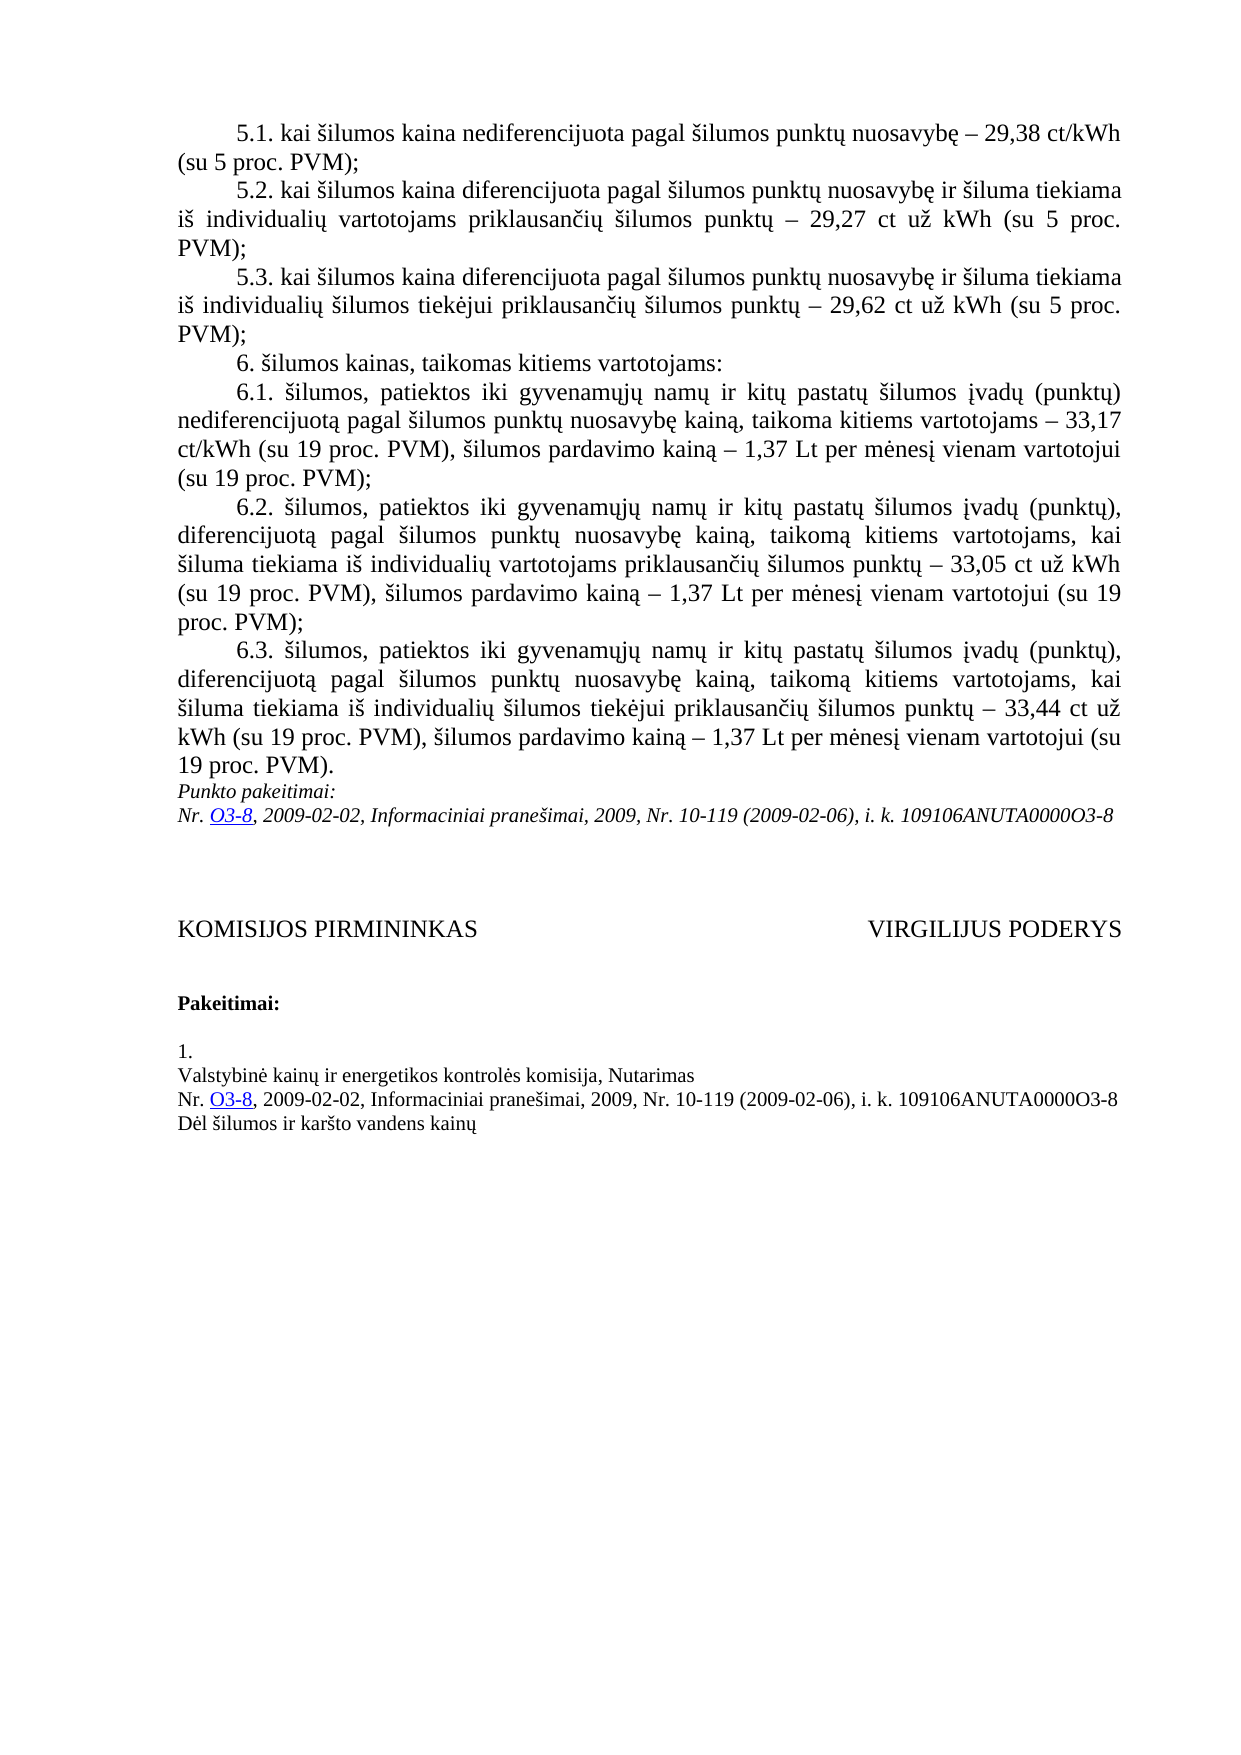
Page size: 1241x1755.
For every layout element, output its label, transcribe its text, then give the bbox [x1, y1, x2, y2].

text Punkto pakeitimai: [177, 779, 1122, 803]
text 6.2. šilumos, patiektos iki gyvenamųjų namų ir kitų pastatų šilumos įvadų (punktų), diferencijuotą pagal šilumos punktų nuosavybę kainą, taikomą kitiems vartotojams, kai šiluma tiekiama iš individualių vartotojams priklausančių šilumos punktų – 33,05 ct už kWh (su 19 proc. PVM), šilumos pardavimo kainą – 1,37 Lt per mėnesį vienam vartotojui (su 19 proc. PVM); [177, 492, 1122, 636]
text 5.2. kai šilumos kaina diferencijuota pagal šilumos punktų nuosavybę ir šiluma tiekiama iš individualių vartotojams priklausančių šilumos punktų – 29,27 ct už kWh (su 5 proc. PVM); [177, 176, 1122, 262]
text KOMISIJOS PIRMININKAS VIRGILIJUS PODERYS [177, 914, 1122, 942]
text 1. [177, 1039, 1122, 1063]
text 6.3. šilumos, patiektos iki gyvenamųjų namų ir kitų pastatų šilumos įvadų (punktų), diferencijuotą pagal šilumos punktų nuosavybę kainą, taikomą kitiems vartotojams, kai šiluma tiekiama iš individualių šilumos tiekėjui priklausančių šilumos punktų – 33,44 ct už kWh (su 19 proc. PVM), šilumos pardavimo kainą – 1,37 Lt per mėnesį vienam vartotojui (su 19 proc. PVM). [177, 636, 1122, 779]
text 5.3. kai šilumos kaina diferencijuota pagal šilumos punktų nuosavybę ir šiluma tiekiama iš individualių šilumos tiekėjui priklausančių šilumos punktų – 29,62 ct už kWh (su 5 proc. PVM); [177, 262, 1122, 348]
text 6. šilumos kainas, taikomas kitiems vartotojams: [177, 348, 1122, 377]
text 6.1. šilumos, patiektos iki gyvenamųjų namų ir kitų pastatų šilumos įvadų (punktų) nediferencijuotą pagal šilumos punktų nuosavybę kainą, taikoma kitiems vartotojams – 33,17 ct/kWh (su 19 proc. PVM), šilumos pardavimo kainą – 1,37 Lt per mėnesį vienam vartotojui (su 19 proc. PVM); [177, 377, 1122, 492]
text Nr. O3-8, 2009-02-02, Informaciniai pranešimai, 2009, Nr. 10-119 (2009-02-06), i. k. 109106ANUTA0000O3-8 [177, 1087, 1122, 1111]
text Valstybinė kainų ir energetikos kontrolės komisija, Nutarimas [177, 1063, 1122, 1087]
text 5.1. kai šilumos kaina nediferencijuota pagal šilumos punktų nuosavybę – 29,38 ct/kWh (su 5 proc. PVM); [177, 118, 1122, 176]
text Dėl šilumos ir karšto vandens kainų [177, 1111, 1122, 1135]
text Nr. O3-8, 2009-02-02, Informaciniai pranešimai, 2009, Nr. 10-119 (2009-02-06), i. k. 109106ANUTA0000O3-8 [177, 803, 1122, 827]
text Pakeitimai: [177, 991, 1122, 1015]
